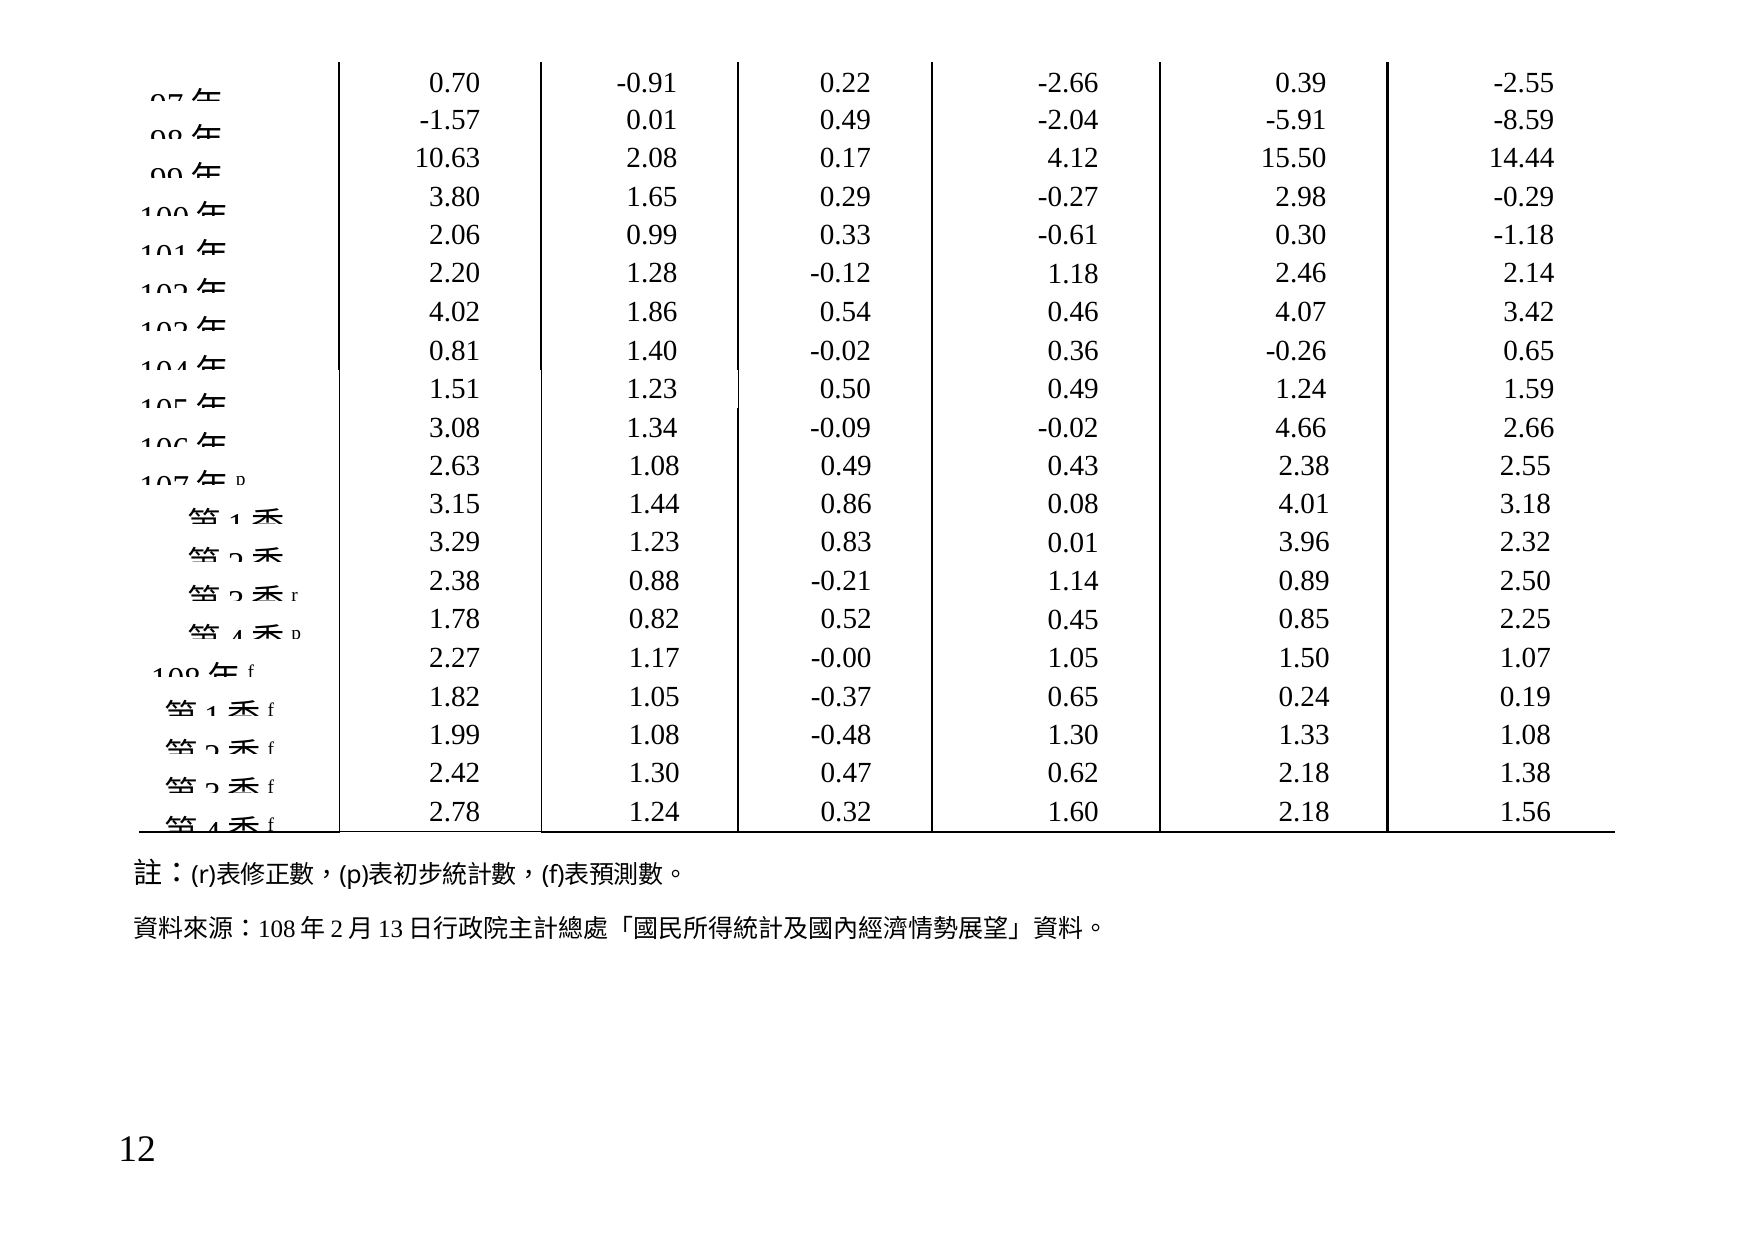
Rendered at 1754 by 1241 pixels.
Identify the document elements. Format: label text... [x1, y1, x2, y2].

table_cell 2.98 [1161, 177, 1386, 216]
table_cell 0.99 [542, 216, 737, 254]
table_cell 2.06 [340, 216, 540, 254]
table_cell 0.54 [739, 293, 931, 331]
table_cell 第1季f [139, 677, 339, 715]
table_cell 第3季f [139, 754, 339, 792]
table_cell 99年 [170, 169, 178, 177]
table_cell -0.27 [933, 177, 1159, 216]
table_cell 0.01 [542, 100, 737, 139]
table_cell 1.33 [1161, 715, 1386, 754]
table_cell 1.05 [933, 639, 1159, 677]
table_cell 2.38 [340, 562, 541, 600]
table_cell 0.45 [933, 600, 1159, 638]
table_cell 0.81 [340, 331, 540, 369]
table_cell 0.50 [739, 370, 931, 408]
table_cell 0.08 [933, 485, 1159, 523]
table_cell 0.33 [739, 216, 931, 254]
table_cell 1.38 [1389, 754, 1615, 792]
table_cell 0.85 [1161, 600, 1386, 638]
table_cell 0.22 [739, 62, 931, 100]
table_cell -0.29 [1389, 177, 1615, 216]
table_cell 0.82 [542, 600, 737, 638]
table_cell 1.40 [542, 331, 737, 369]
table_cell 100年 [139, 177, 338, 216]
table_cell 1.99 [340, 715, 541, 754]
table_cell 103年 [139, 293, 338, 331]
table_cell 0.43 [933, 446, 1159, 485]
table_cell 1.14 [933, 562, 1159, 600]
table_cell 1.23 [542, 370, 738, 408]
table_cell 1.05 [542, 677, 737, 715]
table_cell -2.66 [933, 62, 1159, 100]
table_cell 1.65 [542, 177, 737, 216]
table_cell 0.47 [739, 754, 931, 792]
table_cell 105年 [139, 370, 339, 408]
table_cell 1.07 [1389, 639, 1615, 677]
table_cell -1.57 [340, 100, 540, 139]
table_cell 4.12 [933, 139, 1159, 177]
text 資料來源：108年2月13日行政院主計總處「國民所得統計及國內經濟情勢展望」資料。 [133, 908, 1636, 945]
table_cell 0.17 [739, 139, 931, 177]
table_cell 97年 [195, 94, 207, 100]
table_cell 3.18 [1389, 485, 1615, 523]
table_cell 2.14 [1389, 254, 1615, 293]
table_cell 0.39 [1161, 62, 1386, 100]
table_cell 0.32 [739, 792, 931, 831]
table_cell 1.18 [933, 254, 1159, 293]
table_cell -0.26 [1161, 331, 1386, 369]
table_cell 97年 [139, 62, 338, 100]
table_cell 1.51 [340, 370, 541, 408]
table_cell -0.02 [933, 408, 1159, 446]
table_cell 3.08 [340, 408, 541, 446]
table_cell 2.55 [1389, 446, 1615, 485]
table_cell 10.63 [340, 139, 540, 177]
table_cell 98年 [139, 100, 338, 139]
table_cell 2.18 [1161, 792, 1386, 831]
table_cell 0.36 [933, 331, 1159, 369]
table_cell 3.42 [1389, 293, 1615, 331]
table_cell -2.55 [1389, 62, 1615, 100]
table_cell 1.17 [542, 639, 737, 677]
table_cell 0.46 [933, 293, 1159, 331]
table_cell 1.82 [340, 677, 541, 715]
table_cell -0.02 [739, 331, 931, 369]
table_cell 0.70 [340, 62, 540, 100]
table_cell 1.78 [340, 600, 541, 638]
table_cell 15.50 [1161, 139, 1386, 177]
table_cell 104年 [139, 331, 338, 369]
table_cell 2.78 [340, 792, 541, 831]
table_cell 第2季 [139, 523, 339, 562]
table_cell 1.44 [542, 485, 737, 523]
table_cell 0.24 [1161, 677, 1386, 715]
table_cell 0.88 [542, 562, 737, 600]
table_cell 第4季f [139, 792, 339, 831]
table_cell 0.19 [1389, 677, 1615, 715]
table_cell 102年 [139, 254, 338, 293]
table_cell 3.29 [340, 523, 541, 562]
table_cell -0.48 [739, 715, 931, 754]
table_cell 108年f [139, 639, 339, 677]
table_cell 1.08 [1389, 715, 1615, 754]
table_cell 0.52 [739, 600, 931, 638]
text 註：(r)表修正數，(p)表初步統計數，(f)表預測數。 [133, 833, 1636, 908]
table_cell 3.15 [340, 485, 541, 523]
table_cell -0.37 [739, 677, 931, 715]
table_cell 2.63 [340, 446, 541, 485]
table_cell 101年 [139, 216, 338, 254]
table_cell 0.49 [933, 370, 1159, 408]
table_cell 1.24 [542, 792, 737, 831]
table_cell -2.04 [933, 100, 1159, 139]
table_cell -8.59 [1389, 100, 1615, 139]
table_cell 0.65 [933, 677, 1159, 715]
table_cell -1.18 [1389, 216, 1615, 254]
table_cell 106年 [139, 408, 339, 446]
table_cell 98年 [154, 131, 162, 139]
table_cell 14.44 [1389, 139, 1615, 177]
table_cell 2.42 [340, 754, 541, 792]
table_cell 1.86 [542, 293, 737, 331]
table_cell 0.86 [739, 485, 931, 523]
table_cell 99年 [139, 139, 338, 177]
table_cell 4.02 [340, 293, 540, 331]
table_cell 2.38 [1161, 446, 1386, 485]
table_cell 2.66 [1389, 408, 1615, 446]
table_cell 4.07 [1161, 293, 1386, 331]
table_cell 2.46 [1161, 254, 1386, 293]
table_cell 0.49 [739, 446, 931, 485]
table_cell 2.50 [1389, 562, 1615, 600]
table_cell 2.20 [340, 254, 540, 293]
table_cell -5.91 [1161, 100, 1386, 139]
table_cell 第4季p [139, 600, 339, 638]
table_cell 1.08 [542, 446, 737, 485]
table_cell 2.27 [340, 639, 541, 677]
table_cell 1.50 [1161, 639, 1386, 677]
table_cell 1.28 [542, 254, 737, 293]
table_cell -0.21 [739, 562, 931, 600]
table_cell 0.62 [933, 754, 1159, 792]
table_cell 1.60 [933, 792, 1159, 831]
table_cell 3.96 [1161, 523, 1386, 562]
table_cell 第3季r [139, 562, 339, 600]
table_cell 0.30 [1161, 216, 1386, 254]
table_cell 第2季f [139, 715, 339, 754]
table_cell 1.30 [542, 754, 737, 792]
table_cell 1.56 [1389, 792, 1615, 831]
table_cell -0.00 [739, 639, 931, 677]
table_cell -0.09 [739, 408, 931, 446]
table_cell 1.34 [542, 408, 737, 446]
table_cell -0.91 [542, 62, 737, 100]
table_cell 1.24 [1161, 370, 1386, 408]
table_cell 4.01 [1161, 485, 1386, 523]
table_cell 3.80 [340, 177, 540, 216]
table_cell 99年 [154, 169, 162, 177]
table_cell 0.89 [1161, 562, 1386, 600]
table_cell 0.65 [1389, 331, 1615, 369]
table_cell 1.59 [1389, 370, 1615, 408]
table_cell 0.83 [739, 523, 931, 562]
table_cell 1.08 [542, 715, 737, 754]
table_cell 2.25 [1389, 600, 1615, 638]
table_cell 4.66 [1161, 408, 1386, 446]
table_cell -0.12 [739, 254, 931, 293]
table_cell -0.61 [933, 216, 1159, 254]
table_cell 0.49 [739, 100, 931, 139]
table_cell 1.23 [542, 523, 737, 562]
table_cell 1.30 [933, 715, 1159, 754]
table_cell 2.32 [1389, 523, 1615, 562]
table_cell 2.08 [542, 139, 737, 177]
table_cell 2.18 [1161, 754, 1386, 792]
table_cell 107年p [139, 446, 339, 485]
table_cell 第1季 [139, 485, 339, 523]
table_cell 0.01 [933, 523, 1159, 562]
table_cell 0.29 [739, 177, 931, 216]
